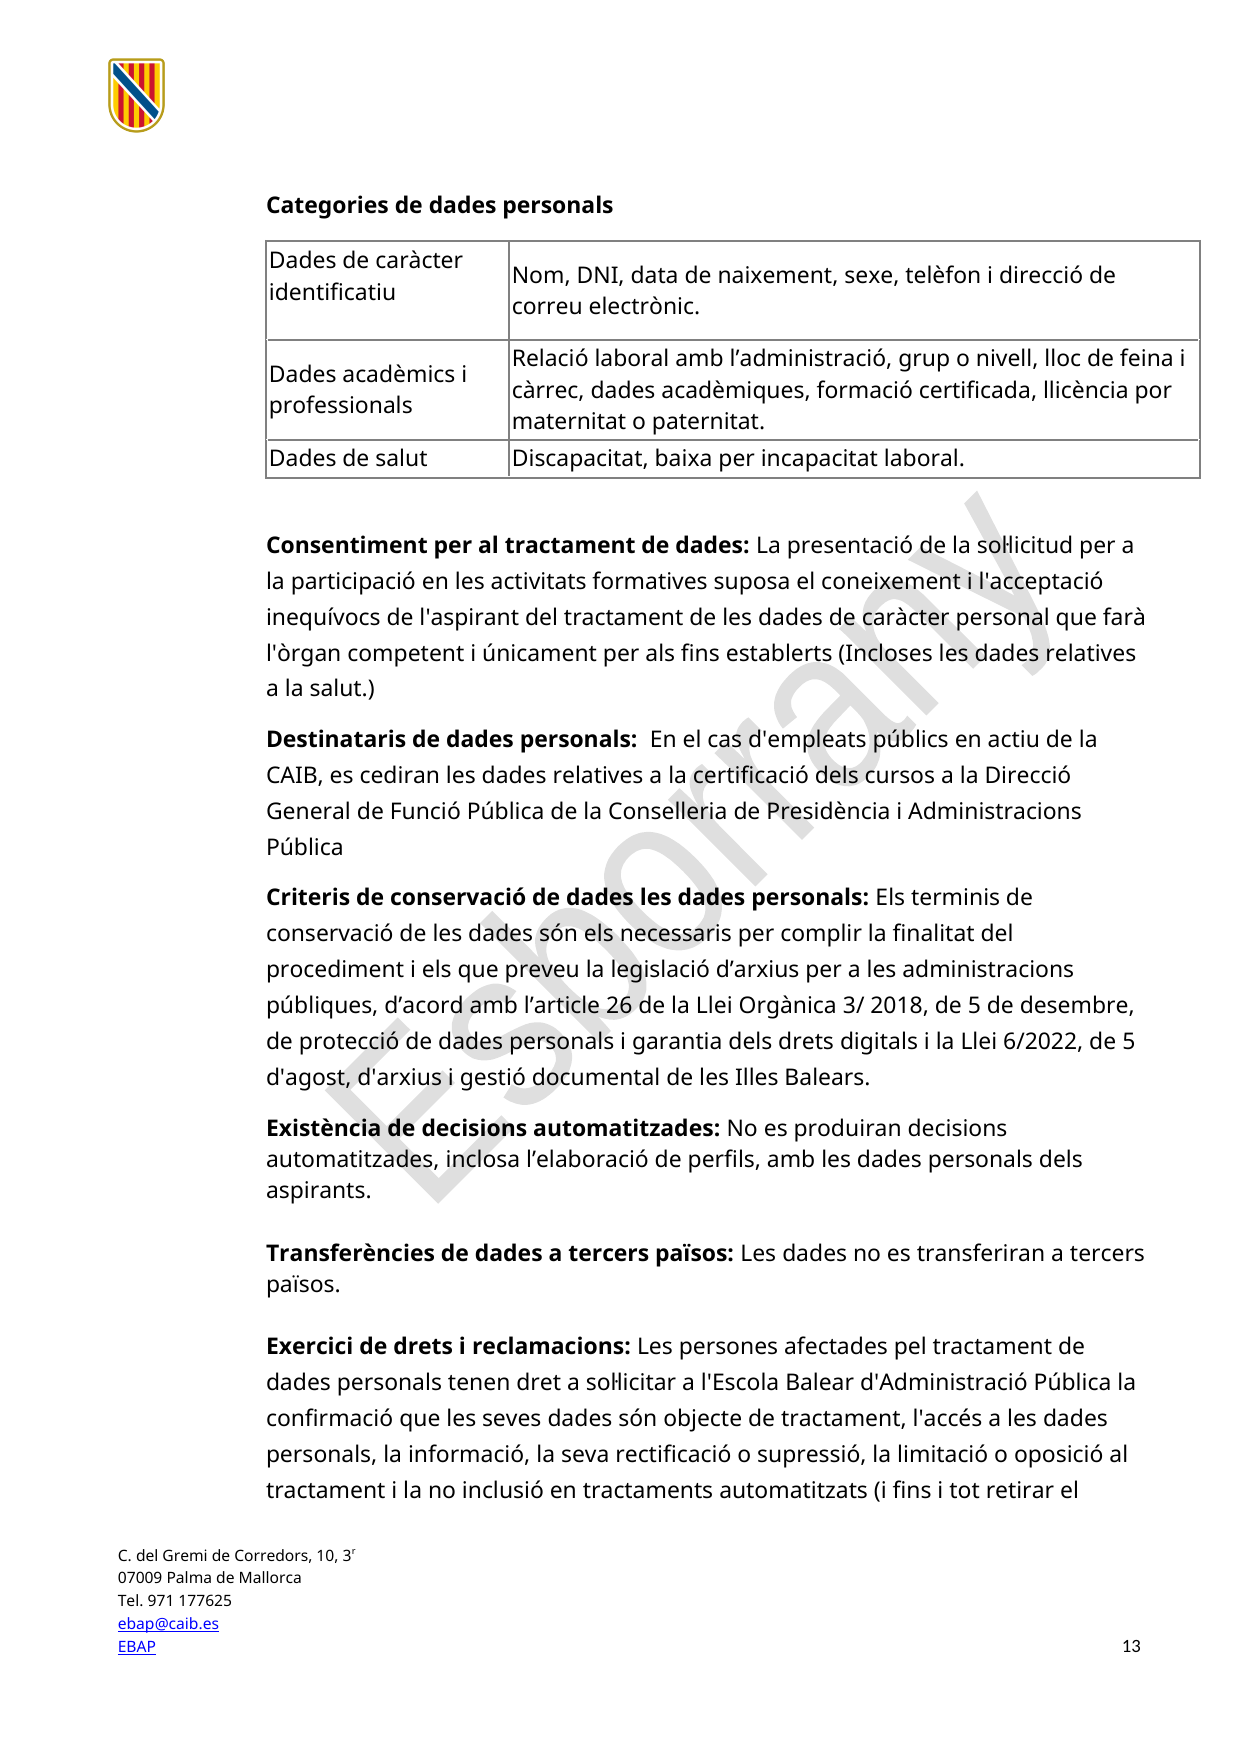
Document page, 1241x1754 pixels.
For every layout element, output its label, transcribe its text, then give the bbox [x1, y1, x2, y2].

text Existència de decisions automatitzades: No es produiran decisions automatitzades, inclosa l’elaboració de perfils, amb les dades personals dels aspirants. [266, 1111, 1152, 1205]
text Consentiment per al tractament de dades: La presentació de la sol·licitud per a la participació en les activitats formatives suposa el coneixement i l'acceptació inequívocs de l'aspirant del tractament de les dades de caràcter personal que farà l'òrgan competent i únicament per als fins establerts (Incloses les dades relatives a la salut.) [266, 529, 1152, 704]
table_cell Relació laboral amb l’administració, grup o nivell, lloc de feina i càrrec, dades acadèmiques, formació certificada, llicència por maternitat o paternitat. [510, 339, 1199, 439]
picture [90, 30, 183, 161]
table_cell Discapacitat, baixa per incapacitat laboral. [509, 439, 1199, 477]
table_header Dades de caràcter identificatiu [267, 242, 508, 339]
text Destinataris de dades personals: En el cas d'empleats públics en actiu de la CAIB, es cediran les dades relatives a la certificació dels cursos a la Direcció General de Funció Pública de la Conselleria de Presidència i Administracions Pública [266, 723, 1152, 862]
text Criteris de conservació de dades les dades personals: Els terminis de conservació de les dades són els necessaris per complir la finalitat del procediment i els que preveu la legislació d’arxius per a les administracions públiques, d’acord amb l’article 26 de la Llei Orgànica 3/ 2018, de 5 de desembre, de protecció de dades personals i garantia dels drets digitals i la Llei 6/2022, de 5 d'agost, d'arxius i gestió documental de les Illes Balears. [266, 881, 1152, 1092]
table_cell Dades acadèmics i professionals [267, 341, 508, 439]
text Transferències de dades a tercers països: Les dades no es transferiran a tercers països. [266, 1236, 1152, 1299]
text Exercici de drets i reclamacions: Les persones afectades pel tractament de dades personals tenen dret a sol·licitar a l'Escola Balear d'Administració Pública la confirmació que les seves dades són objecte de tractament, l'accés a les dades personals, la informació, la seva rectificació o supressió, la limitació o oposició al tractament i la no inclusió en tractaments automatitzats (i fins i tot retirar el [266, 1330, 1152, 1505]
table_header Nom, DNI, data de naixement, sexe, telèfon i direcció de correu electrònic. [510, 242, 1199, 339]
text Categories de dades personals [266, 189, 1152, 220]
table_cell Dades de salut [267, 441, 509, 477]
